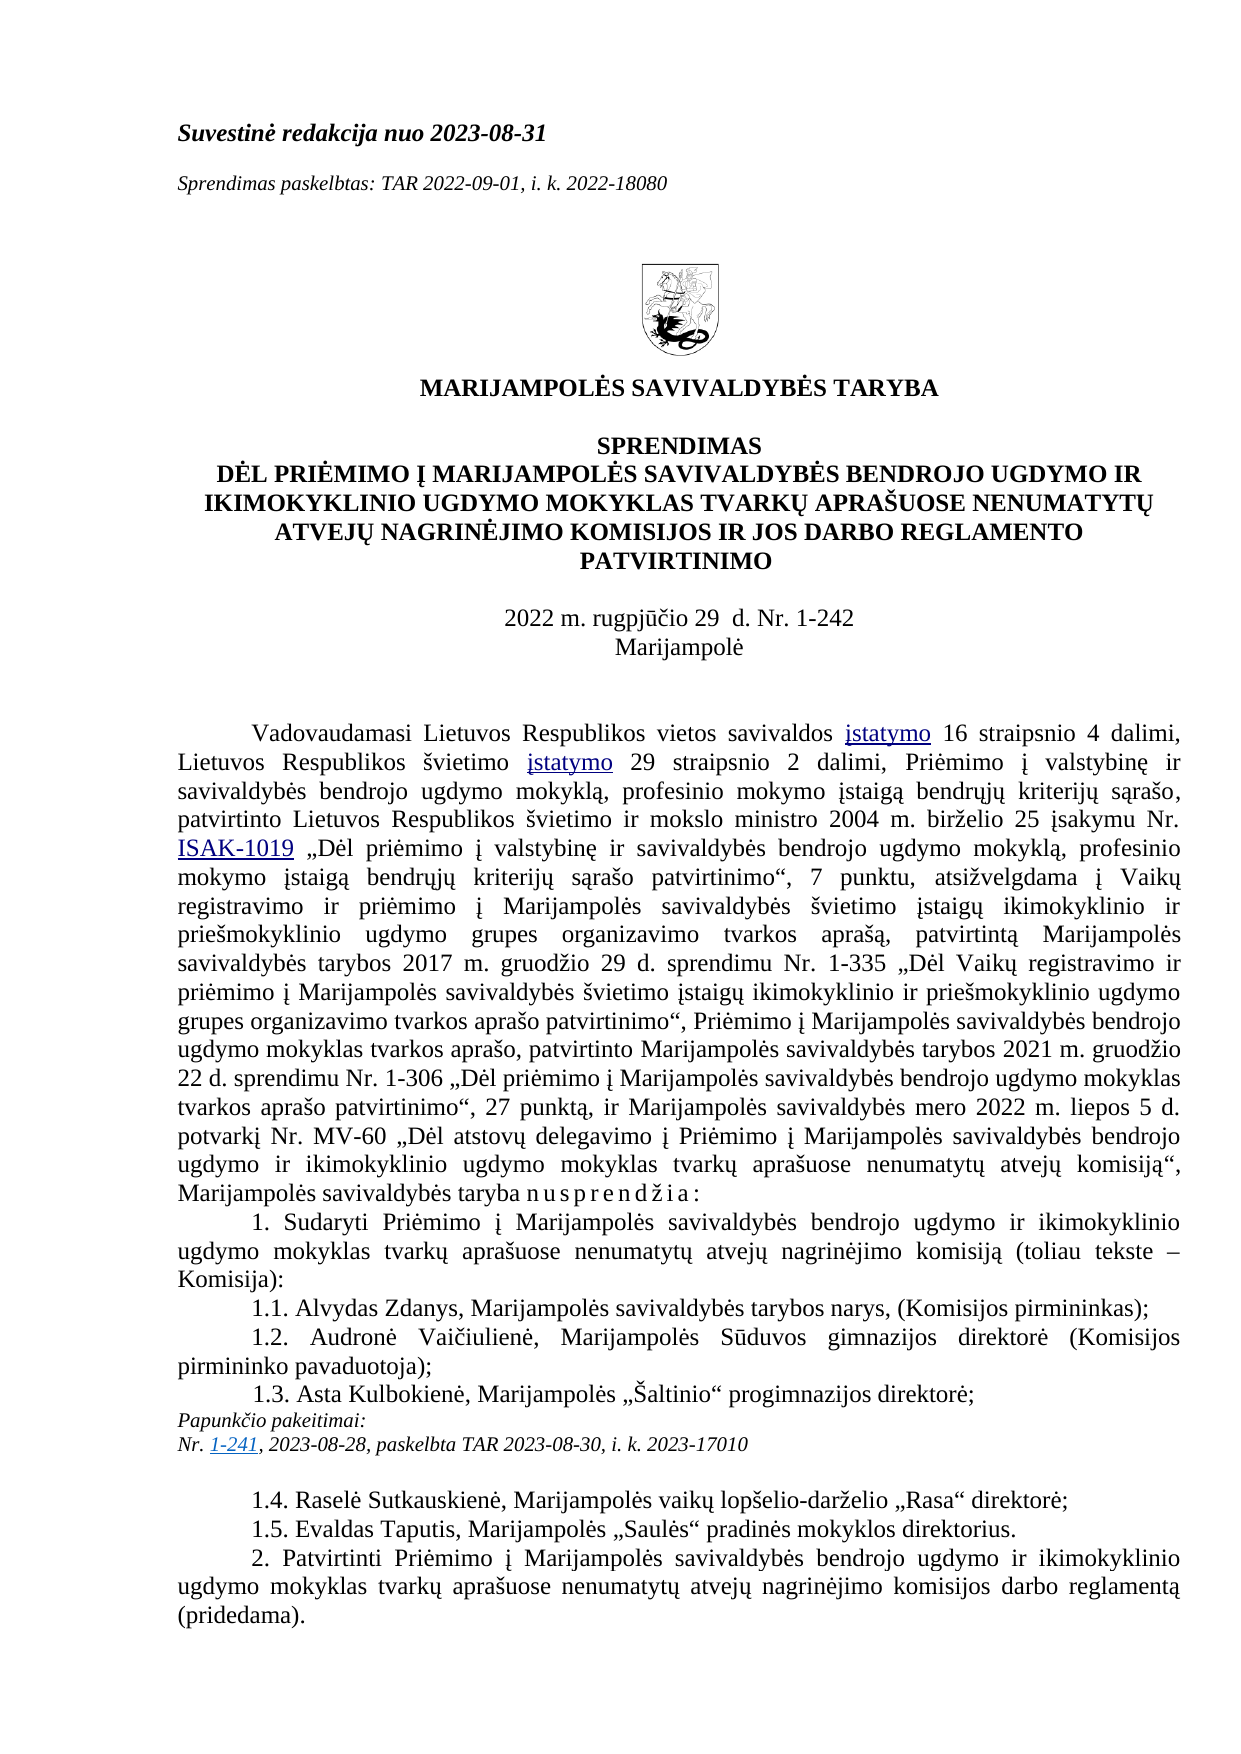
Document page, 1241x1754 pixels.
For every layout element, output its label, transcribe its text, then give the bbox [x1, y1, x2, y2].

text SPRENDIMAS [177, 431, 1181, 459]
text MARIJAMPOLĖS SAVIVALDYBĖS TARYBA [177, 373, 1181, 402]
text 2022 m. rugpjūčio 29 d. Nr. 1-242 [177, 603, 1181, 632]
text DĖL PRIĖMIMO Į MARIJAMPOLĖS SAVIVALDYBĖS BENDROJO UGDYMO IR IKIMOKYKLINIO UGDYMO MOKYKLAS TVARKŲ APRAŠUOSE NENUMATYTŲ ATVEJŲ NAGRINĖJIMO KOMISIJOS IR JOS DARBO REGLAMENTO PATVIRTINIMO [177, 459, 1181, 574]
text 1.1. Alvydas Zdanys, Marijampolės savivaldybės tarybos narys, (Komisijos pirmininkas); [177, 1293, 1181, 1322]
text 1.2. Audronė Vaičiulienė, Marijampolės Sūduvos gimnazijos direktorė (Komisijos pirmininko pavaduotoja); [177, 1322, 1181, 1379]
text 1.3. Asta Kulbokienė, Marijampolės „Šaltinio“ progimnazijos direktorė; [177, 1379, 1181, 1408]
text 2. Patvirtinti Priėmimo į Marijampolės savivaldybės bendrojo ugdymo ir ikimokyklinio ugdymo mokyklas tvarkų aprašuose nenumatytų atvejų nagrinėjimo komisijos darbo reglamentą (pridedama). [177, 1543, 1181, 1629]
text 1. Sudaryti Priėmimo į Marijampolės savivaldybės bendrojo ugdymo ir ikimokyklinio ugdymo mokyklas tvarkų aprašuose nenumatytų atvejų nagrinėjimo komisiją (toliau tekste – Komisija): [177, 1207, 1181, 1293]
text Suvestinė redakcija nuo 2023-08-31 [177, 118, 1181, 147]
text 1.5. Evaldas Taputis, Marijampolės „Saulės“ pradinės mokyklos direktorius. [177, 1514, 1181, 1543]
text Vadovaudamasi Lietuvos Respublikos vietos savivaldos įstatymo 16 straipsnio 4 dalimi, Lietuvos Respublikos švietimo įstatymo 29 straipsnio 2 dalimi, Priėmimo į valstybinę ir savivaldybės bendrojo ugdymo mokyklą, profesinio mokymo įstaigą bendrųjų kriterijų sąrašo, patvirtinto Lietuvos Respublikos švietimo ir mokslo ministro 2004 m. birželio 25 įsakymu Nr. ISAK-1019 „Dėl priėmimo į valstybinę ir savivaldybės bendrojo ugdymo mokyklą, profesinio mokymo įstaigą bendrųjų kriterijų sąrašo patvirtinimo“, 7 punktu, atsižvelgdama į Vaikų registravimo ir priėmimo į Marijampolės savivaldybės švietimo įstaigų ikimokyklinio ir priešmokyklinio ugdymo grupes organizavimo tvarkos aprašą, patvirtintą Marijampolės savivaldybės tarybos 2017 m. gruodžio 29 d. sprendimu Nr. 1-335 „Dėl Vaikų registravimo ir priėmimo į Marijampolės savivaldybės švietimo įstaigų ikimokyklinio ir priešmokyklinio ugdymo grupes organizavimo tvarkos aprašo patvirtinimo“, Priėmimo į Marijampolės savivaldybės bendrojo ugdymo mokyklas tvarkos aprašo, patvirtinto Marijampolės savivaldybės tarybos 2021 m. gruodžio 22 d. sprendimu Nr. 1-306 „Dėl priėmimo į Marijampolės savivaldybės bendrojo ugdymo mokyklas tvarkos aprašo patvirtinimo“, 27 punktą, ir Marijampolės savivaldybės mero 2022 m. liepos 5 d. potvarkį Nr. MV-60 „Dėl atstovų delegavimo į Priėmimo į Marijampolės savivaldybės bendrojo ugdymo ir ikimokyklinio ugdymo mokyklas tvarkų aprašuose nenumatytų atvejų komisiją“, Marijampolės savivaldybės taryba nusprendžia: [177, 718, 1181, 1207]
text 1.4. Raselė Sutkauskienė, Marijampolės vaikų lopšelio-darželio „Rasa“ direktorė; [177, 1485, 1181, 1514]
text Marijampolė [177, 632, 1181, 661]
text Papunkčio pakeitimai: [177, 1408, 1181, 1432]
text Sprendimas paskelbtas: TAR 2022-09-01, i. k. 2022-18080 [177, 171, 1181, 195]
text Nr. 1-241, 2023-08-28, paskelbta TAR 2023-08-30, i. k. 2023-17010 [177, 1432, 1181, 1456]
